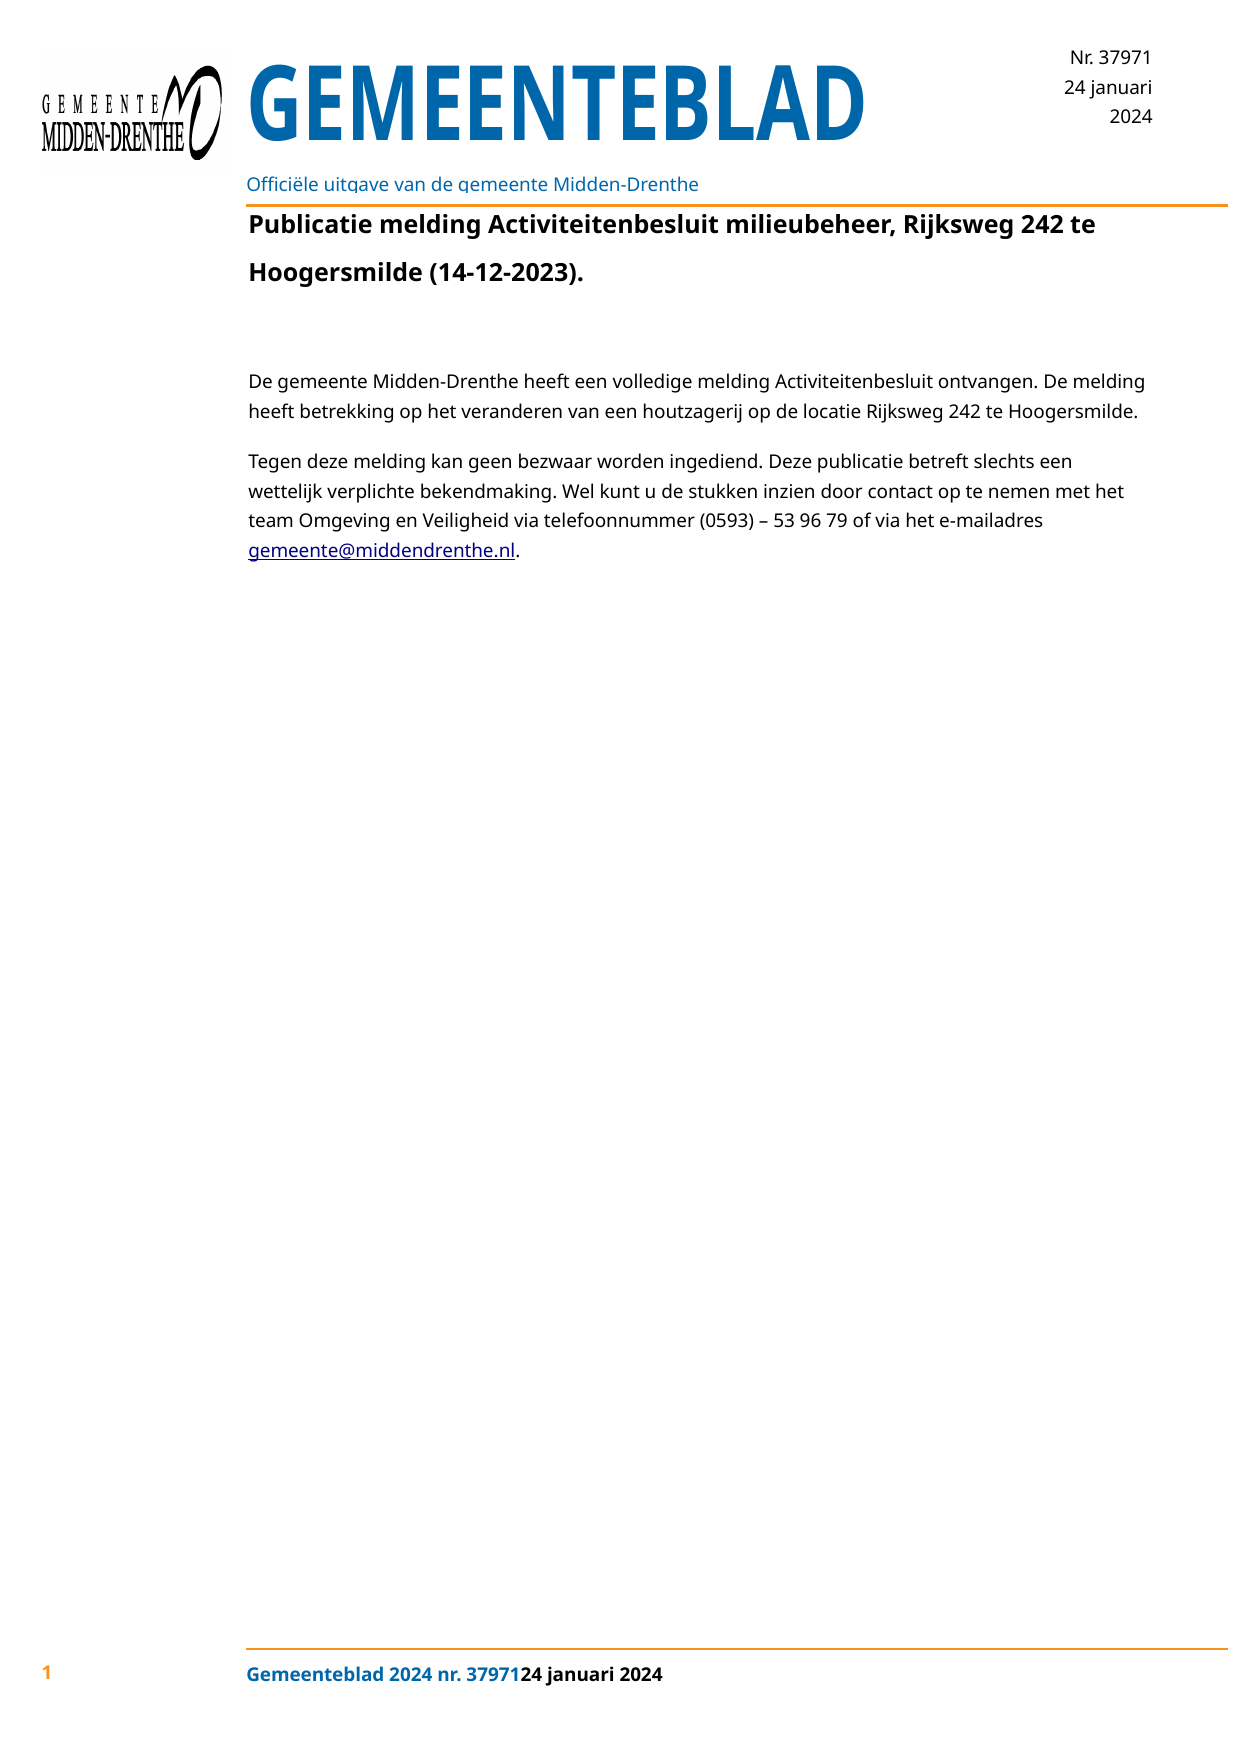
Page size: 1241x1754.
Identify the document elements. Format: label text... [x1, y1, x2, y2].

text Tegen deze melding kan geen bezwaar worden ingediend. Deze publicatie betreft slechts een wettelijk verplichte bekendmaking. Wel kunt u de stukken inzien door contact op te nemen met het team Omgeving en Veiligheid via telefoonnummer (0593) – 53 96 79 of via het e-mailadres gemeente@middendrenthe.nl. [248, 448, 1152, 563]
picture [41, 47, 231, 172]
text De gemeente Midden-Drenthe heeft een volledige melding Activiteitenbesluit ontvangen. De melding heeft betrekking op het veranderen van een houtzagerij op de locatie Rijksweg 242 te Hoogersmilde. [248, 368, 1152, 424]
text Publicatie melding Activiteitenbesluit milieubeheer, Rijksweg 242 te Hoogersmilde (14-12-2023). [248, 207, 1152, 288]
